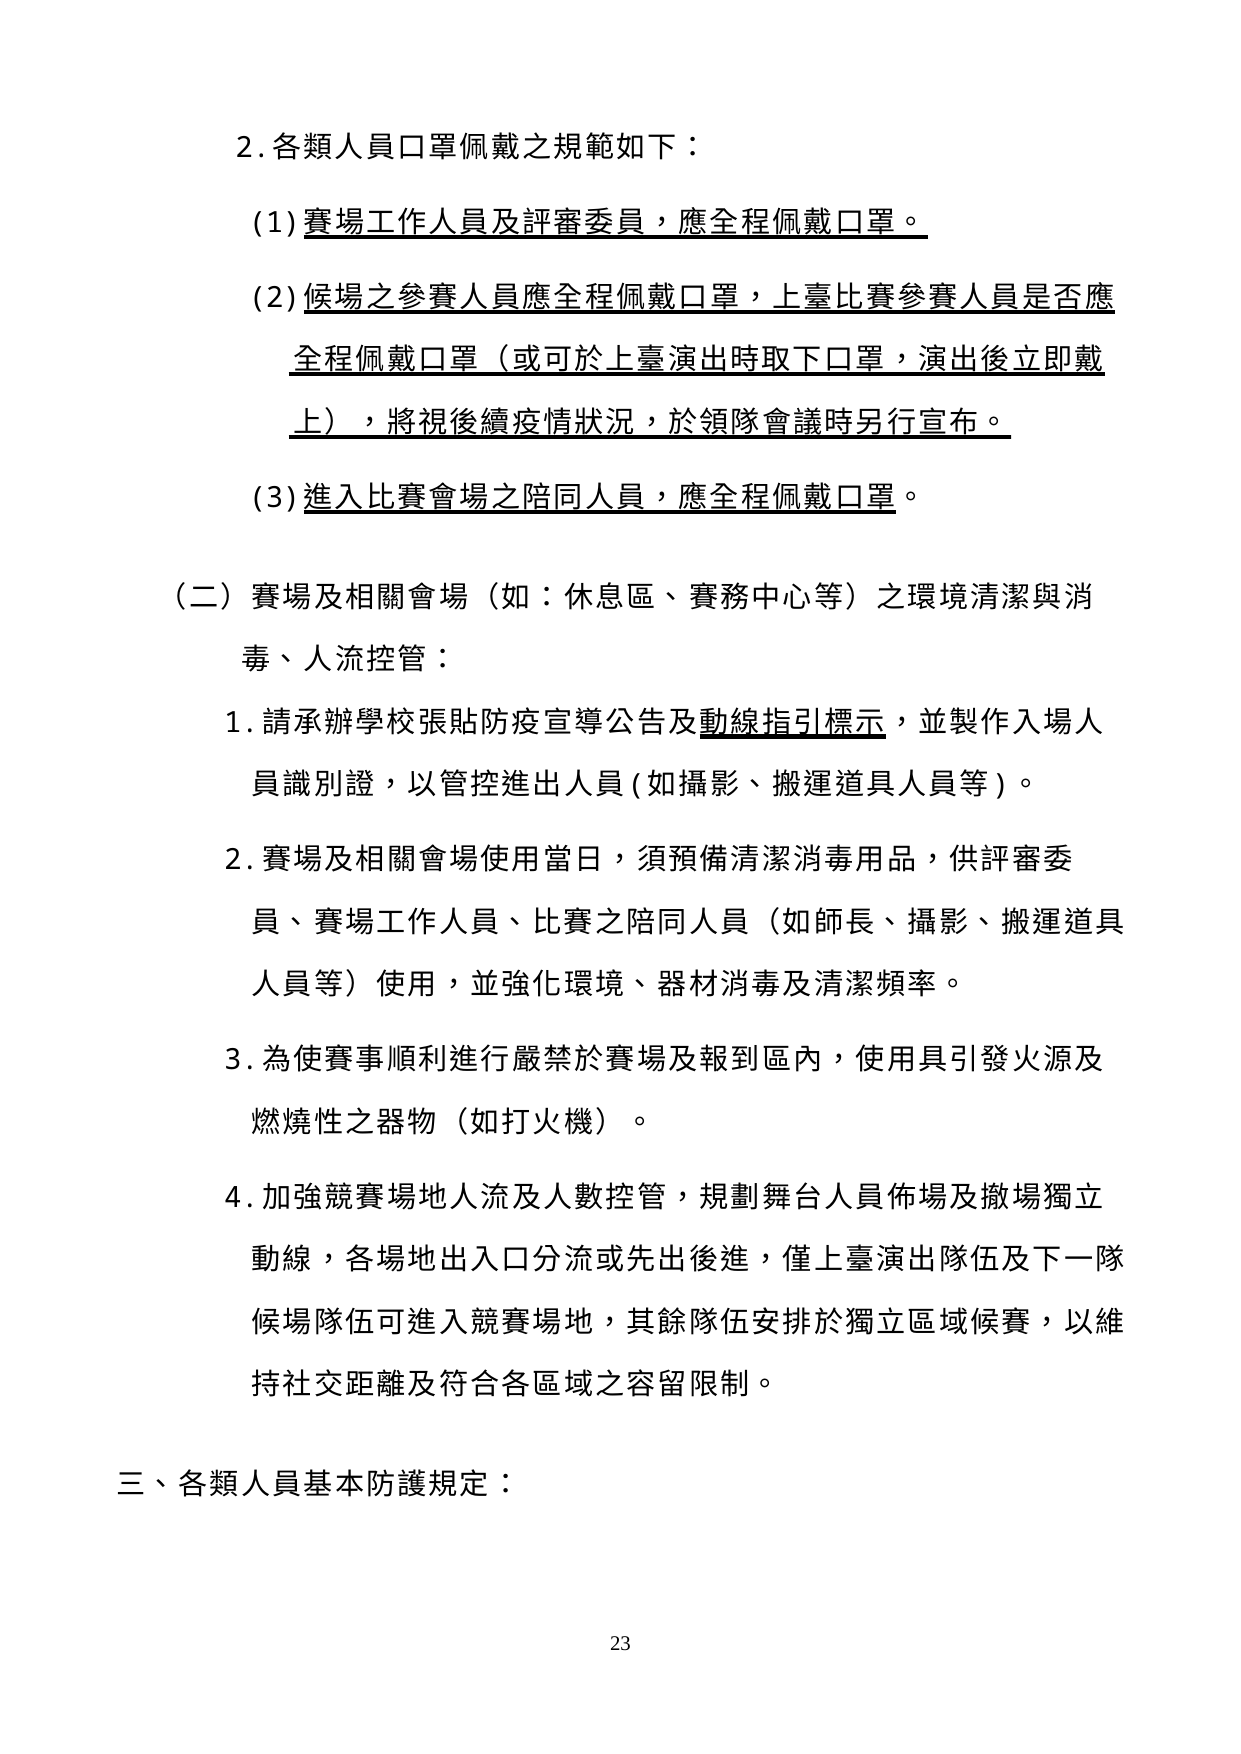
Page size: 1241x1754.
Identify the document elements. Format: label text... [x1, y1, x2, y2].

text 2.各類人員口罩佩戴之規範如下： [115, 103, 1125, 165]
text 3.為使賽事順利進行嚴禁於賽場及報到區內，使用具引發火源及燃燒性之器物（如打火機）。 [187, 1015, 1125, 1140]
text （二）賽場及相關會場（如：休息區、賽務中心等）之環境清潔與消毒、人流控管： [115, 553, 1127, 678]
text (2)候場之參賽人員應全程佩戴口罩，上臺比賽參賽人員是否應全程佩戴口罩（或可於上臺演出時取下口罩，演出後立即戴上），將視後續疫情狀況，於領隊會議時另行宣布。 [229, 253, 1125, 440]
text 1.請承辦學校張貼防疫宣導公告及動線指引標示，並製作入場人員識別證，以管控進出人員(如攝影、搬運道具人員等)。 [187, 678, 1125, 803]
text 4.加強競賽場地人流及人數控管，規劃舞台人員佈場及撤場獨立動線，各場地出入口分流或先出後進，僅上臺演出隊伍及下一隊候場隊伍可進入競賽場地，其餘隊伍安排於獨立區域候賽，以維持社交距離及符合各區域之容留限制。 [187, 1153, 1125, 1403]
text (3)進入比賽會場之陪同人員，應全程佩戴口罩。 [229, 453, 1125, 515]
text (1)賽場工作人員及評審委員，應全程佩戴口罩。 [229, 178, 1125, 240]
text 三、各類人員基本防護規定： [115, 1440, 1127, 1503]
text 2.賽場及相關會場使用當日，須預備清潔消毒用品，供評審委員、賽場工作人員、比賽之陪同人員（如師長、攝影、搬運道具人員等）使用，並強化環境、器材消毒及清潔頻率。 [187, 815, 1125, 1003]
